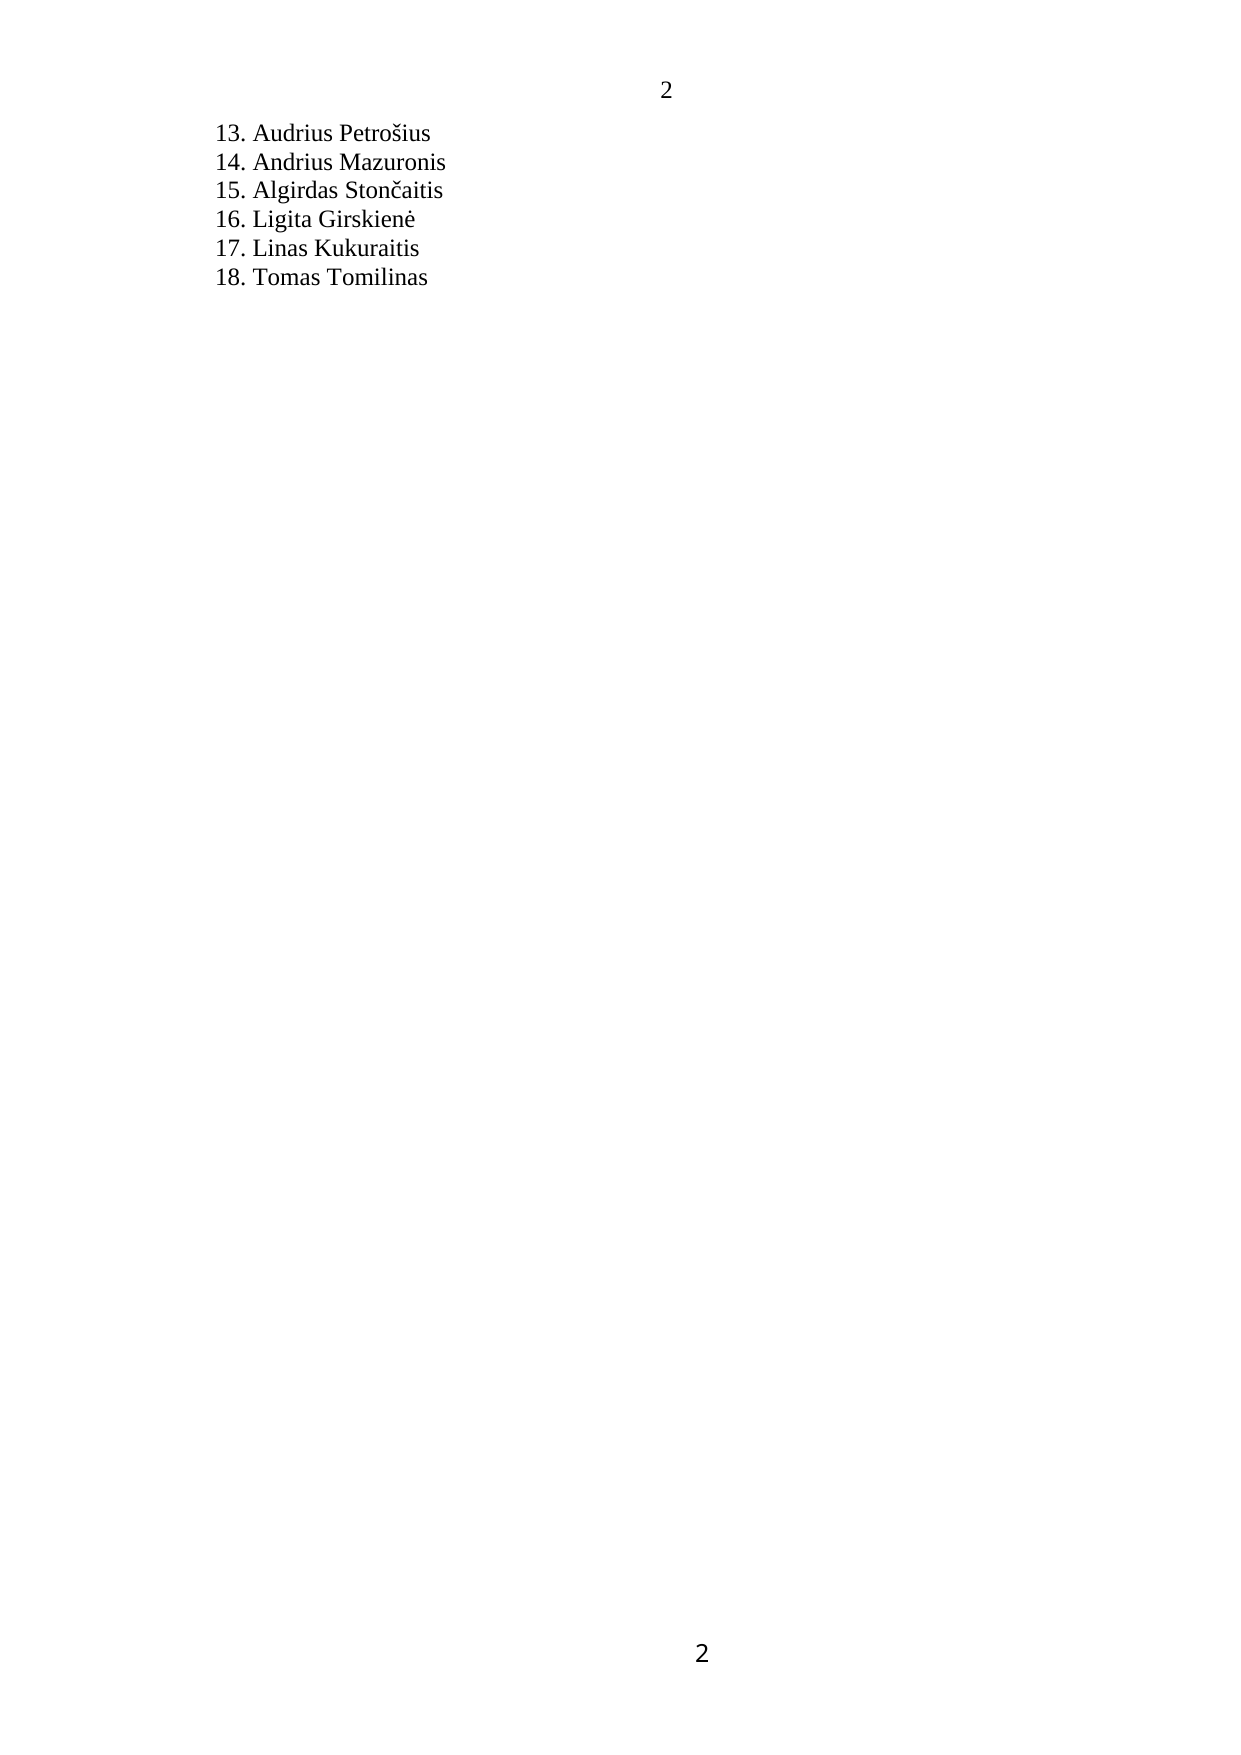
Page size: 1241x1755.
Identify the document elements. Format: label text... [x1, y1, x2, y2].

text 18. Tomas Tomilinas [215, 262, 1152, 291]
text 16. Ligita Girskienė [215, 204, 1152, 233]
text 17. Linas Kukuraitis [215, 233, 1152, 262]
text 15. Algirdas Stončaitis [215, 176, 1152, 204]
text 14. Andrius Mazuronis [215, 147, 1152, 176]
text 13. Audrius Petrošius [215, 118, 1152, 147]
